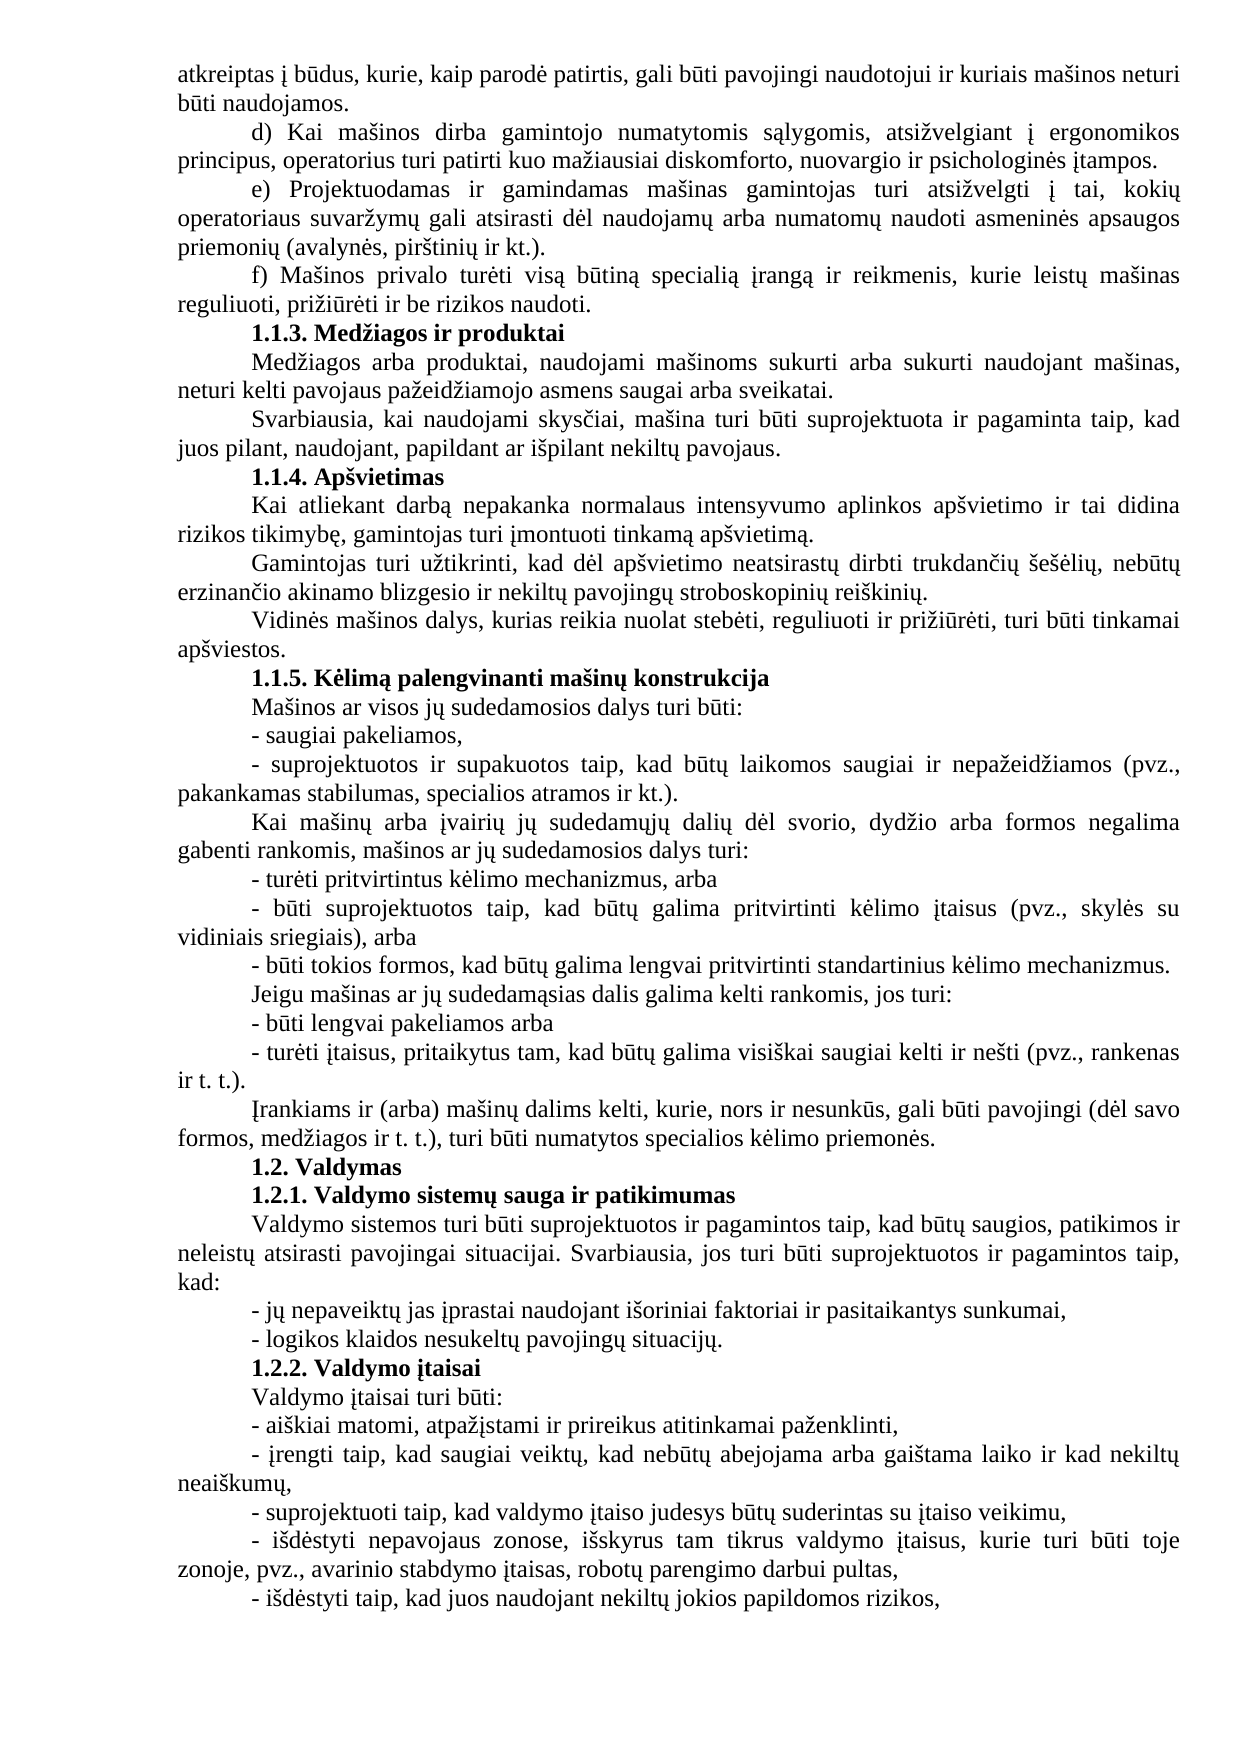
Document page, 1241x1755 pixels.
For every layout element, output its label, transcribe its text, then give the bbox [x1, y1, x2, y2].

text atkreiptas į būdus, kurie, kaip parodė patirtis, gali būti pavojingi naudotojui ir kuriais mašinos neturi būti naudojamos. [177, 59, 1181, 117]
text - suprojektuoti taip, kad valdymo įtaiso judesys būtų suderintas su įtaiso veikimu, [177, 1497, 1181, 1525]
text Medžiagos arba produktai, naudojami mašinoms sukurti arba sukurti naudojant mašinas, neturi kelti pavojaus pažeidžiamojo asmens saugai arba sveikatai. [177, 347, 1181, 404]
text Įrankiams ir (arba) mašinų dalims kelti, kurie, nors ir nesunkūs, gali būti pavojingi (dėl savo formos, medžiagos ir t. t.), turi būti numatytos specialios kėlimo priemonės. [177, 1094, 1181, 1152]
text 1.2. Valdymas [177, 1152, 1181, 1180]
text 1.2.2. Valdymo įtaisai [177, 1353, 1181, 1382]
text - įrengti taip, kad saugiai veiktų, kad nebūtų abejojama arba gaištama laiko ir kad nekiltų neaiškumų, [177, 1439, 1181, 1497]
text - saugiai pakeliamos, [177, 720, 1181, 749]
text - suprojektuotos ir supakuotos taip, kad būtų laikomos saugiai ir nepažeidžiamos (pvz., pakankamas stabilumas, specialios atramos ir kt.). [177, 749, 1181, 807]
text Kai atliekant darbą nepakanka normalaus intensyvumo aplinkos apšvietimo ir tai didina rizikos tikimybę, gamintojas turi įmontuoti tinkamą apšvietimą. [177, 490, 1181, 548]
text - turėti pritvirtintus kėlimo mechanizmus, arba [177, 864, 1181, 893]
text - turėti įtaisus, pritaikytus tam, kad būtų galima visiškai saugiai kelti ir nešti (pvz., rankenas ir t. t.). [177, 1037, 1181, 1094]
text e) Projektuodamas ir gamindamas mašinas gamintojas turi atsižvelgti į tai, kokių operatoriaus suvaržymų gali atsirasti dėl naudojamų arba numatomų naudoti asmeninės apsaugos priemonių (avalynės, pirštinių ir kt.). [177, 174, 1181, 260]
text - išdėstyti nepavojaus zonose, išskyrus tam tikrus valdymo įtaisus, kurie turi būti toje zonoje, pvz., avarinio stabdymo įtaisas, robotų parengimo darbui pultas, [177, 1525, 1181, 1583]
text - būti lengvai pakeliamos arba [177, 1008, 1181, 1037]
text - būti tokios formos, kad būtų galima lengvai pritvirtinti standartinius kėlimo mechanizmus. [177, 950, 1181, 979]
text - aiškiai matomi, atpažįstami ir prireikus atitinkamai paženklinti, [177, 1410, 1181, 1439]
text Valdymo įtaisai turi būti: [177, 1382, 1181, 1410]
text - jų nepaveiktų jas įprastai naudojant išoriniai faktoriai ir pasitaikantys sunkumai, [177, 1295, 1181, 1324]
text 1.1.4. Apšvietimas [177, 462, 1181, 490]
text Kai mašinų arba įvairių jų sudedamųjų dalių dėl svorio, dydžio arba formos negalima gabenti rankomis, mašinos ar jų sudedamosios dalys turi: [177, 807, 1181, 864]
text d) Kai mašinos dirba gamintojo numatytomis sąlygomis, atsižvelgiant į ergonomikos principus, operatorius turi patirti kuo mažiausiai diskomforto, nuovargio ir psichologinės įtampos. [177, 117, 1181, 174]
text - išdėstyti taip, kad juos naudojant nekiltų jokios papildomos rizikos, [177, 1583, 1181, 1612]
text 1.2.1. Valdymo sistemų sauga ir patikimumas [177, 1180, 1181, 1209]
text - logikos klaidos nesukeltų pavojingų situacijų. [177, 1324, 1181, 1353]
text Valdymo sistemos turi būti suprojektuotos ir pagamintos taip, kad būtų saugios, patikimos ir neleistų atsirasti pavojingai situacijai. Svarbiausia, jos turi būti suprojektuotos ir pagamintos taip, kad: [177, 1209, 1181, 1295]
text Svarbiausia, kai naudojami skysčiai, mašina turi būti suprojektuota ir pagaminta taip, kad juos pilant, naudojant, papildant ar išpilant nekiltų pavojaus. [177, 404, 1181, 462]
text 1.1.3. Medžiagos ir produktai [177, 318, 1181, 347]
text Gamintojas turi užtikrinti, kad dėl apšvietimo neatsirastų dirbti trukdančių šešėlių, nebūtų erzinančio akinamo blizgesio ir nekiltų pavojingų stroboskopinių reiškinių. [177, 548, 1181, 605]
text - būti suprojektuotos taip, kad būtų galima pritvirtinti kėlimo įtaisus (pvz., skylės su vidiniais sriegiais), arba [177, 893, 1181, 950]
text f) Mašinos privalo turėti visą būtiną specialią įrangą ir reikmenis, kurie leistų mašinas reguliuoti, prižiūrėti ir be rizikos naudoti. [177, 260, 1181, 318]
text Mašinos ar visos jų sudedamosios dalys turi būti: [177, 692, 1181, 720]
text Jeigu mašinas ar jų sudedamąsias dalis galima kelti rankomis, jos turi: [177, 979, 1181, 1008]
text Vidinės mašinos dalys, kurias reikia nuolat stebėti, reguliuoti ir prižiūrėti, turi būti tinkamai apšviestos. [177, 605, 1181, 663]
text 1.1.5. Kėlimą palengvinanti mašinų konstrukcija [177, 663, 1181, 692]
